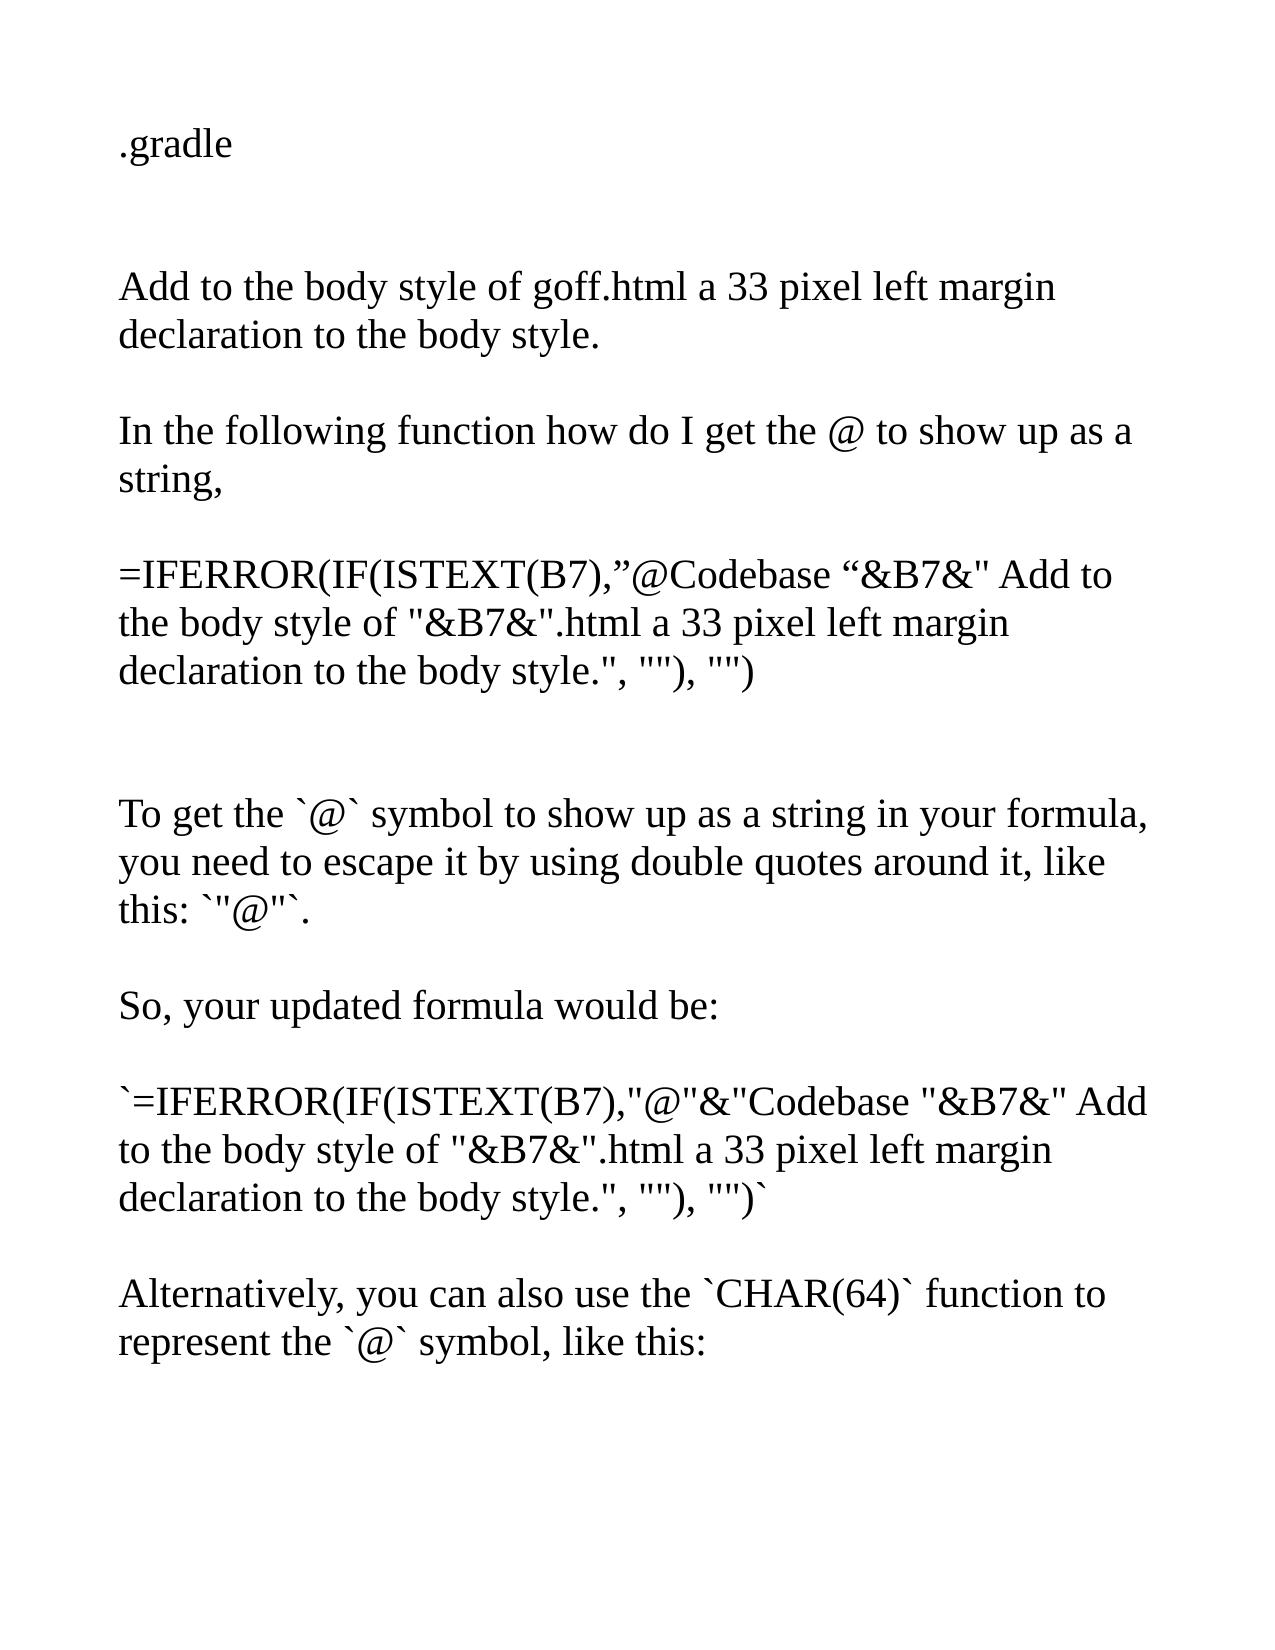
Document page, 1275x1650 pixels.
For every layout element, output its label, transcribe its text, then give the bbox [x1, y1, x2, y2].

text In the following function how do I get the @ to show up as a string, [118, 406, 1157, 501]
text =IFERROR(IF(ISTEXT(B7),”@Codebase “&B7&" Add to the body style of "&B7&".html a 33 pixel left margin declaration to the body style.", ""), "") [118, 549, 1157, 693]
text `=IFERROR(IF(ISTEXT(B7),"@"&"Codebase "&B7&" Add to the body style of "&B7&".html a 33 pixel left margin declaration to the body style.", ""), "")` [118, 1076, 1157, 1220]
text Add to the body style of goff.html a 33 pixel left margin declaration to the body style. [118, 262, 1157, 358]
text Alternatively, you can also use the `CHAR(64)` function to represent the `@` symbol, like this: [118, 1268, 1157, 1364]
text .gradle [118, 118, 1157, 166]
text So, your updated formula would be: [118, 981, 1157, 1028]
text To get the `@` symbol to show up as a string in your formula, you need to escape it by using double quotes around it, like this: `"@"`. [118, 789, 1157, 933]
